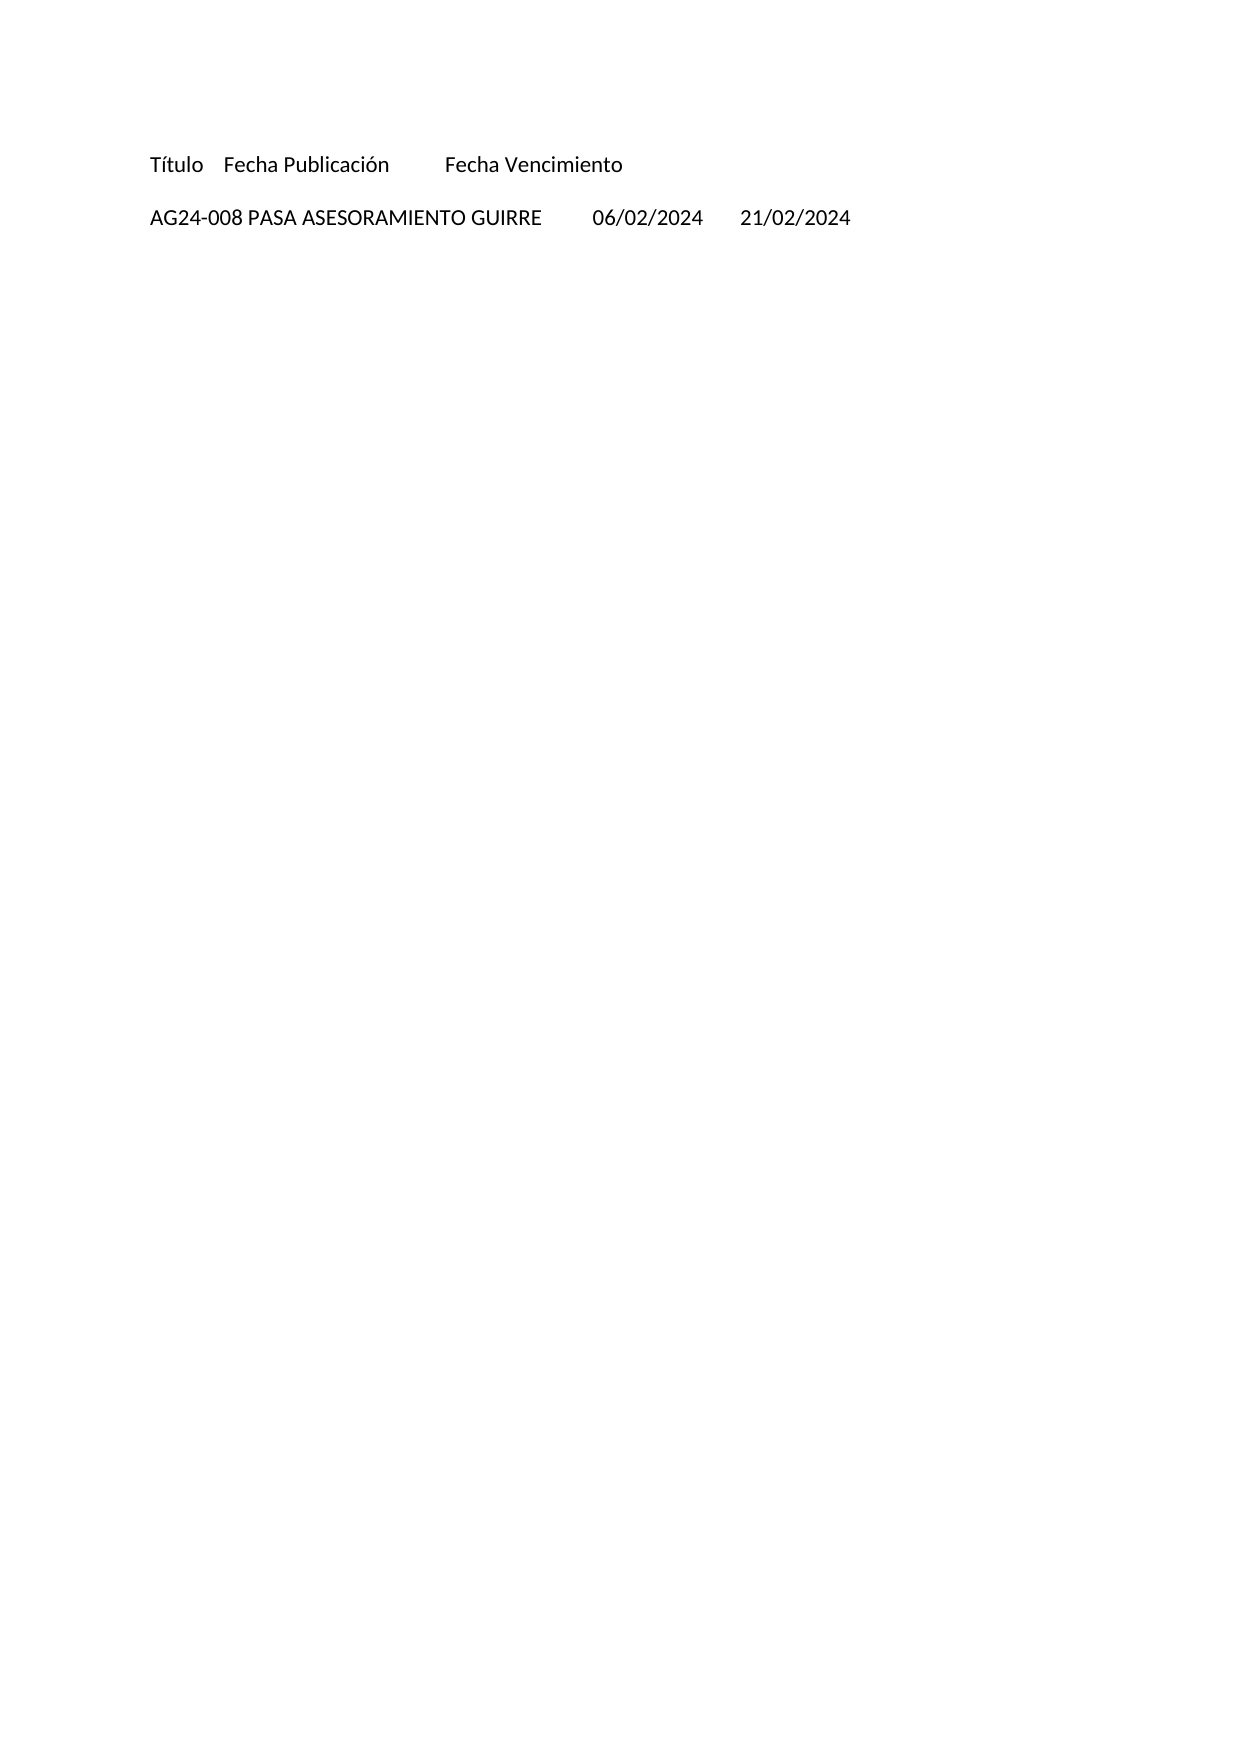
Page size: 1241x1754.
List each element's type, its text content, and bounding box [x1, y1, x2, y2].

text AG24-008 PASA ASESORAMIENTO GUIRRE 06/02/2024 21/02/2024 [150, 203, 1090, 231]
text Título Fecha Publicación Fecha Vencimiento [150, 150, 1090, 178]
